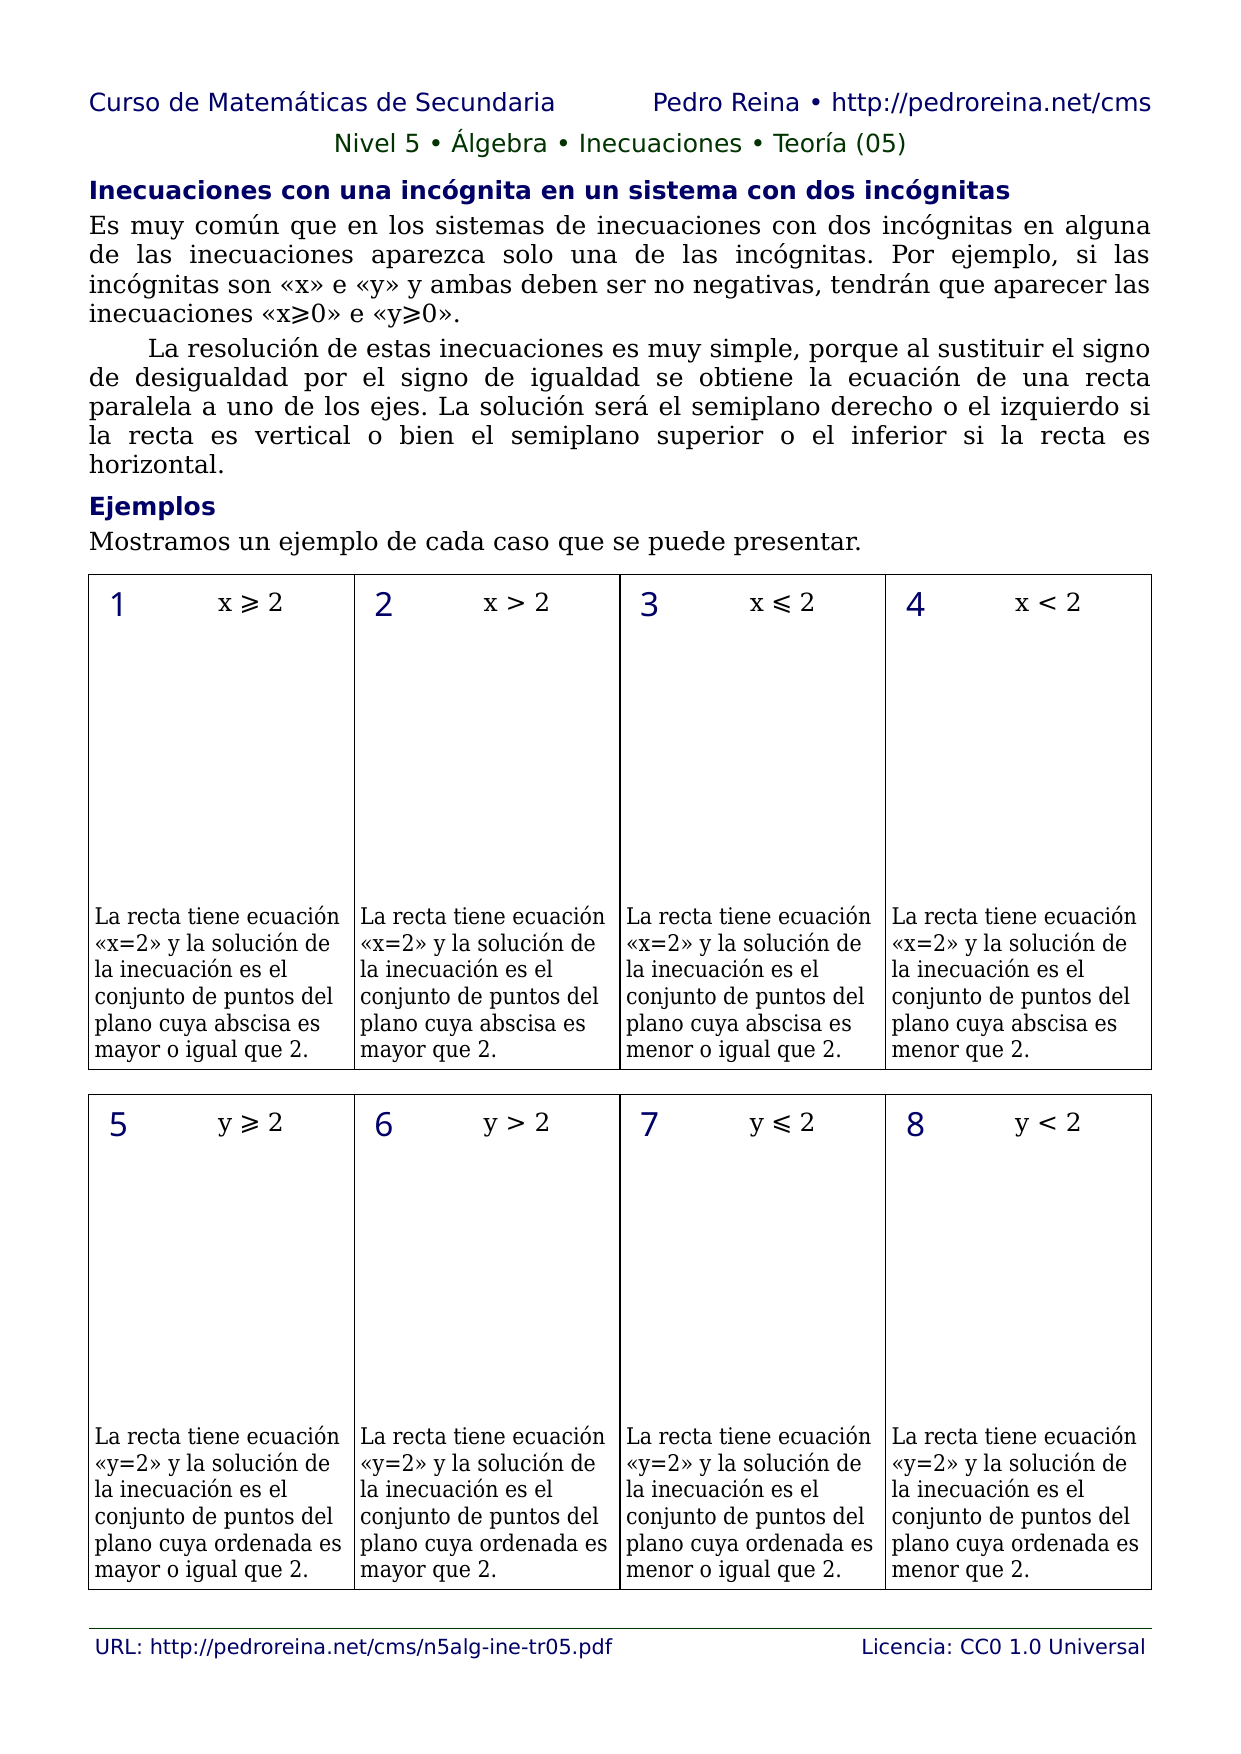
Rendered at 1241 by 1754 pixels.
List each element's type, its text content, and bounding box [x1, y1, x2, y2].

text Curso de Matemáticas de Secundaria Pedro Reina • http://pedroreina.net/cms [88, 88, 1152, 118]
text Ejemplos [88, 492, 1152, 521]
table_header y ⩽ 2 [679, 1095, 885, 1152]
table_cell [886, 632, 1151, 898]
text Inecuaciones con una incógnita en un sistema con dos incógnitas [88, 176, 1152, 206]
table_header y > 2 [413, 1095, 619, 1152]
table_header 5 [89, 1095, 147, 1152]
table_header y ⩾ 2 [148, 1095, 354, 1152]
table_cell [886, 1152, 1151, 1417]
table_header x ⩾ 2 [148, 575, 354, 632]
table_header 4 [886, 575, 945, 632]
table_header 1 [89, 575, 147, 632]
table_header x < 2 [945, 575, 1151, 632]
table_cell La recta tiene ecuación «y=2» y la solución de la inecuación es el conjunto de puntos del plano cuya ordenada es mayor o igual que 2. [89, 1418, 354, 1589]
table_cell [355, 632, 619, 898]
text Es muy común que en los sistemas de inecuaciones con dos incógnitas en alguna de las inecuaciones aparezca solo una de las incógnitas. Por ejemplo, si las incógnitas son «x» e «y» y ambas deben ser no negativas, tendrán que aparecer las inecuaciones «x⩾0» e «y⩾0». [88, 211, 1152, 328]
table_cell La recta tiene ecuación «x=2» y la solución de la inecuación es el conjunto de puntos del plano cuya abscisa es mayor que 2. [355, 898, 619, 1069]
table_cell La recta tiene ecuación «y=2» y la solución de la inecuación es el conjunto de puntos del plano cuya ordenada es mayor que 2. [355, 1418, 619, 1589]
table_cell [621, 632, 885, 898]
table_cell La recta tiene ecuación «y=2» y la solución de la inecuación es el conjunto de puntos del plano cuya ordenada es menor que 2. [886, 1418, 1151, 1589]
text La resolución de estas inecuaciones es muy simple, porque al sustituir el signo de desigualdad por el signo de igualdad se obtiene la ecuación de una recta paralela a uno de los ejes. La solución será el semiplano derecho o el izquierdo si la recta es vertical o bien el semiplano superior o el inferior si la recta es horizontal. [88, 334, 1152, 480]
table_header x > 2 [413, 575, 619, 632]
table_cell [89, 1152, 354, 1417]
table_header 8 [886, 1095, 945, 1152]
table_cell La recta tiene ecuación «x=2» y la solución de la inecuación es el conjunto de puntos del plano cuya abscisa es menor que 2. [886, 898, 1151, 1069]
table_cell La recta tiene ecuación «x=2» y la solución de la inecuación es el conjunto de puntos del plano cuya abscisa es mayor o igual que 2. [89, 898, 354, 1069]
table_cell La recta tiene ecuación «x=2» y la solución de la inecuación es el conjunto de puntos del plano cuya abscisa es menor o igual que 2. [621, 898, 885, 1069]
table_cell La recta tiene ecuación «y=2» y la solución de la inecuación es el conjunto de puntos del plano cuya ordenada es menor o igual que 2. [621, 1418, 885, 1589]
table_header 6 [355, 1095, 413, 1152]
text Nivel 5 • Álgebra • Inecuaciones • Teoría (05) [88, 129, 1152, 159]
table_header 7 [621, 1095, 679, 1152]
table_cell [355, 1152, 619, 1417]
text Mostramos un ejemplo de cada caso que se puede presentar. [88, 527, 1152, 556]
table_header 2 [355, 575, 413, 632]
table_cell [621, 1152, 885, 1417]
table_header x ⩽ 2 [679, 575, 885, 632]
table_header 3 [621, 575, 679, 632]
table_header y < 2 [945, 1095, 1151, 1152]
table_cell [89, 632, 354, 898]
